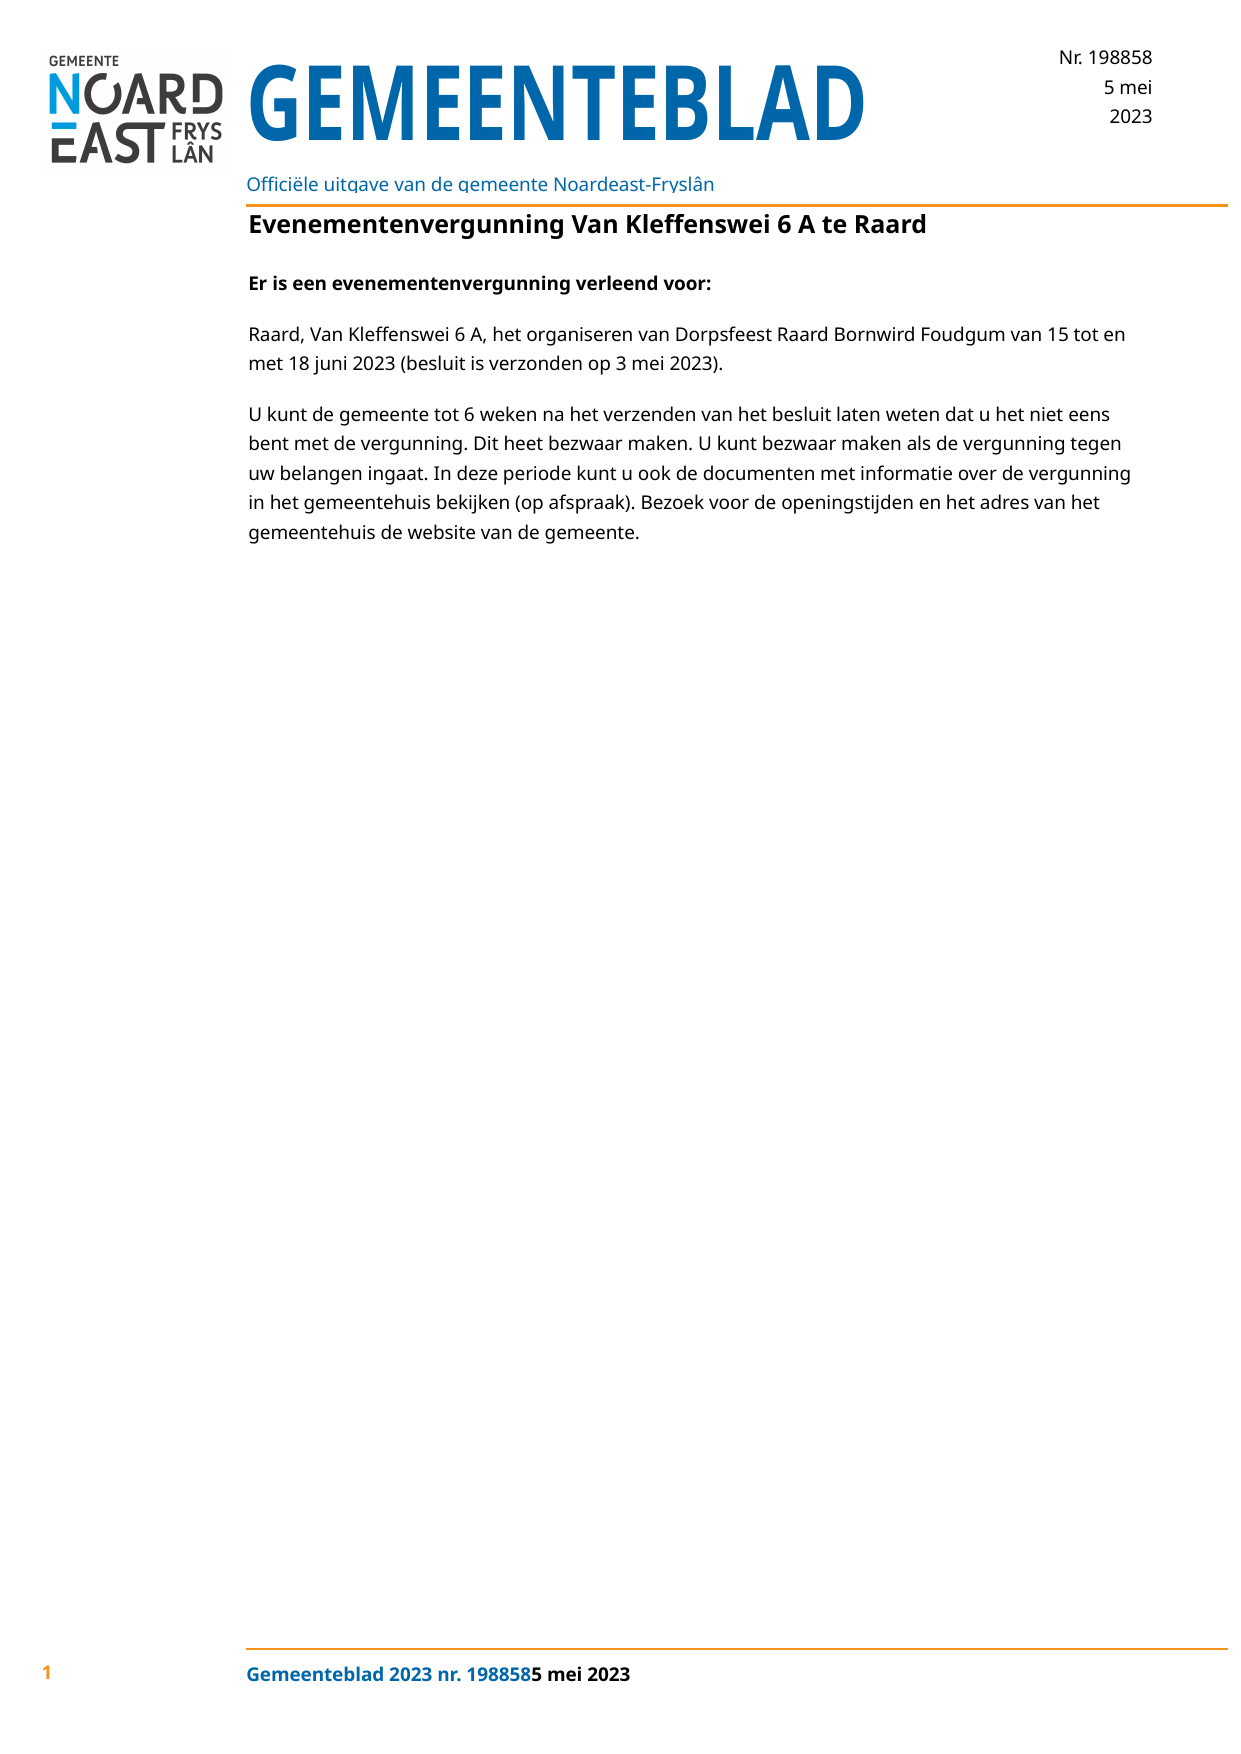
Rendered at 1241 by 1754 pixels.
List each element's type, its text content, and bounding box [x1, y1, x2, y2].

text Raard, Van Kleffenswei 6 A, het organiseren van Dorpsfeest Raard Bornwird Foudgum van 15 tot en met 18 juni 2023 (besluit is verzonden op 3 mei 2023). [248, 321, 1152, 376]
text Er is een evenementenvergunning verleend voor: [248, 270, 1152, 296]
text U kunt de gemeente tot 6 weken na het verzenden van het besluit laten weten dat u het niet eens bent met de vergunning. Dit heet bezwaar maken. U kunt bezwaar maken als de vergunning tegen uw belangen ingaat. In deze periode kunt u ook de documenten met informatie over de vergunning in het gemeentehuis bekijken (op afspraak). Bezoek voor de openingstijden en het adres van het gemeentehuis de website van de gemeente. [248, 401, 1152, 545]
picture [41, 47, 231, 172]
text Evenementenvergunning Van Kleffenswei 6 A te Raard [248, 207, 1152, 241]
